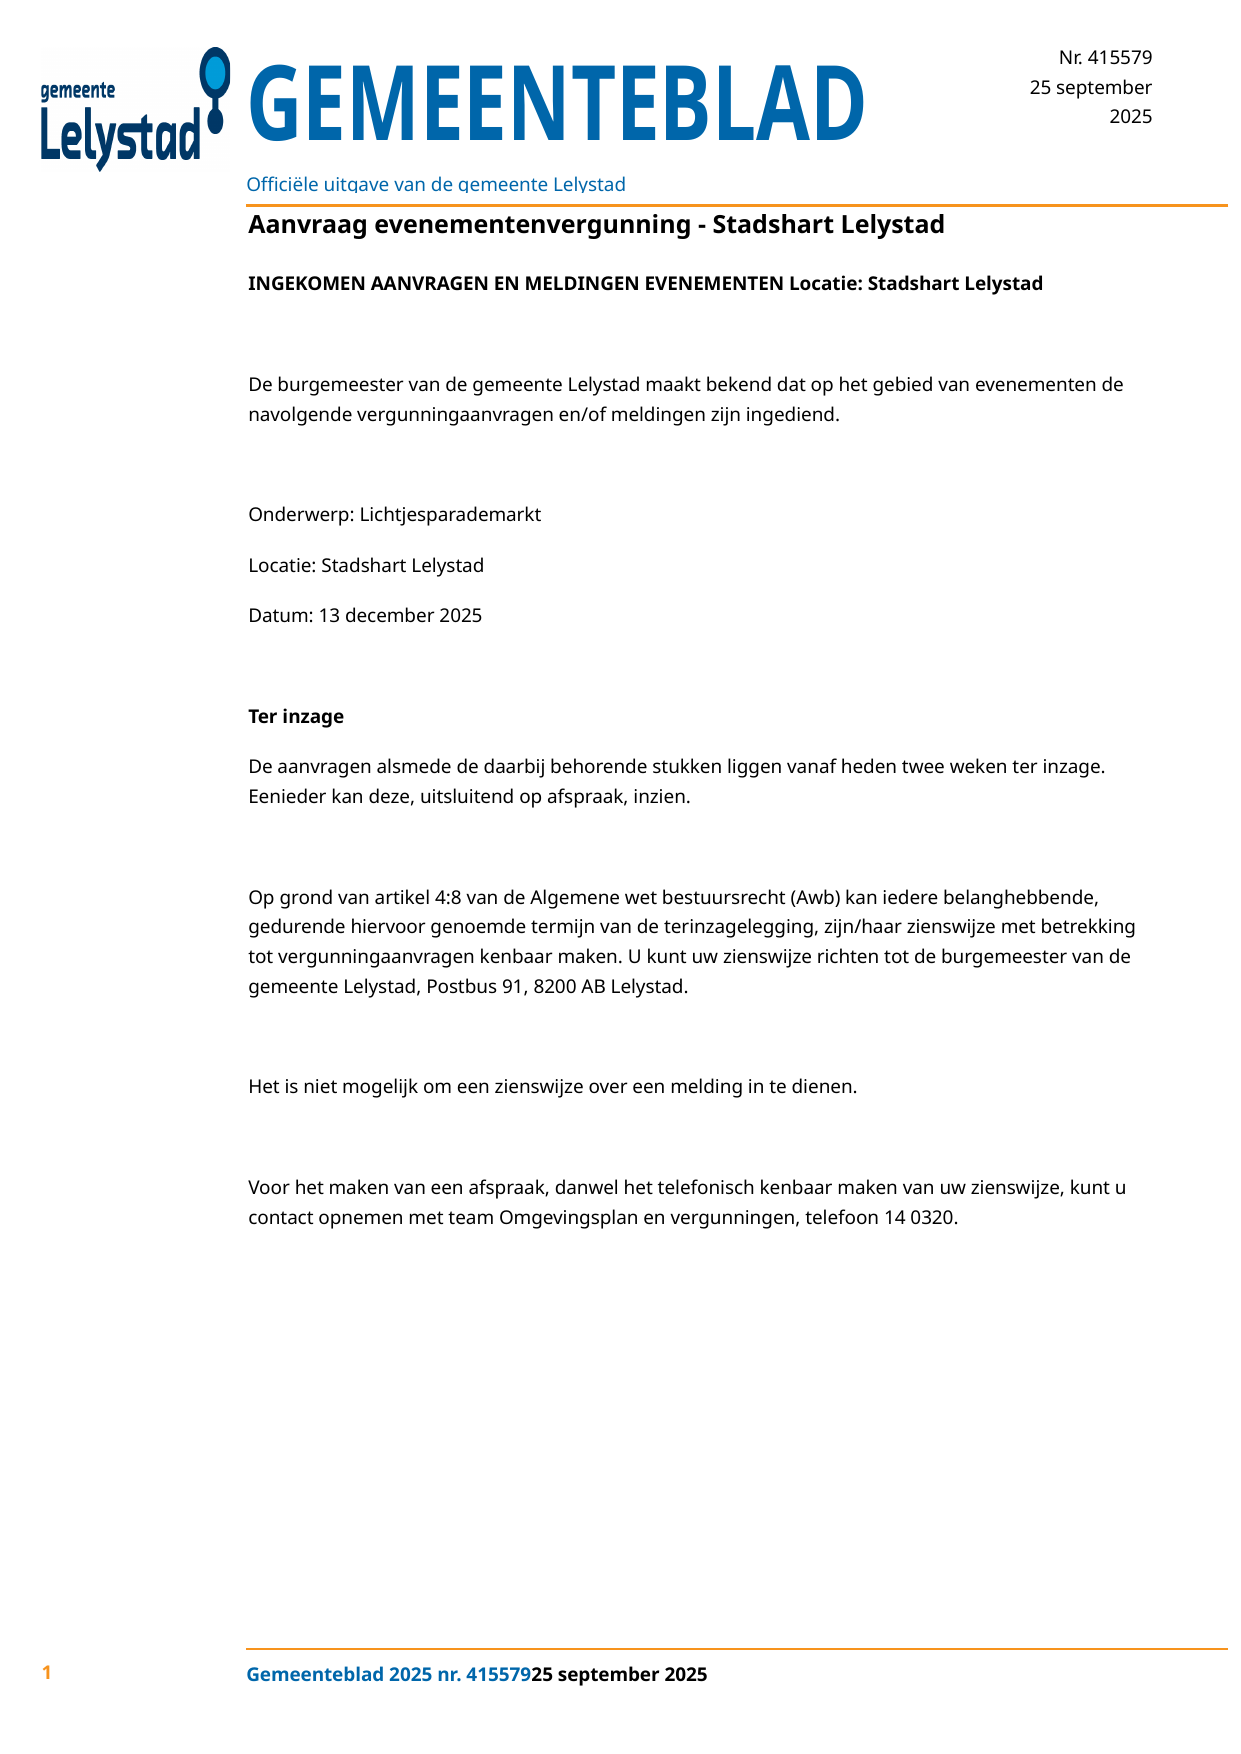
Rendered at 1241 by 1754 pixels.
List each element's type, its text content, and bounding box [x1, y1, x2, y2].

text Op grond van artikel 4:8 van de Algemene wet bestuursrecht (Awb) kan iedere belanghebbende, gedurende hiervoor genoemde termijn van de terinzagelegging, zijn/haar zienswijze met betrekking tot vergunningaanvragen kenbaar maken. U kunt uw zienswijze richten tot de burgemeester van de gemeente Lelystad, Postbus 91, 8200 AB Lelystad. [248, 884, 1152, 998]
text Het is niet mogelijk om een zienswijze over een melding in te dienen. [248, 1074, 1152, 1099]
text Datum: 13 december 2025 [248, 602, 1152, 628]
text Ter inzage [248, 703, 1152, 729]
text Voor het maken van een afspraak, danwel het telefonisch kenbaar maken van uw zienswijze, kunt u contact opnemen met team Omgevingsplan en vergunningen, telefoon 14 0320. [248, 1174, 1152, 1230]
text De aanvragen alsmede de daarbij behorende stukken liggen vanaf heden twee weken ter inzage. Eenieder kan deze, uitsluitend op afspraak, inzien. [248, 754, 1152, 809]
text De burgemeester van de gemeente Lelystad maakt bekend dat op het gebied van evenementen de navolgende vergunningaanvragen en/of meldingen zijn ingediend. [248, 371, 1152, 426]
text Aanvraag evenementenvergunning - Stadshart Lelystad [248, 207, 1152, 241]
text Locatie: Stadshart Lelystad [248, 552, 1152, 578]
text Onderwerp: Lichtjesparademarkt [248, 502, 1152, 527]
picture [41, 47, 231, 172]
text INGEKOMEN AANVRAGEN EN MELDINGEN EVENEMENTEN Locatie: Stadshart Lelystad [248, 270, 1152, 296]
